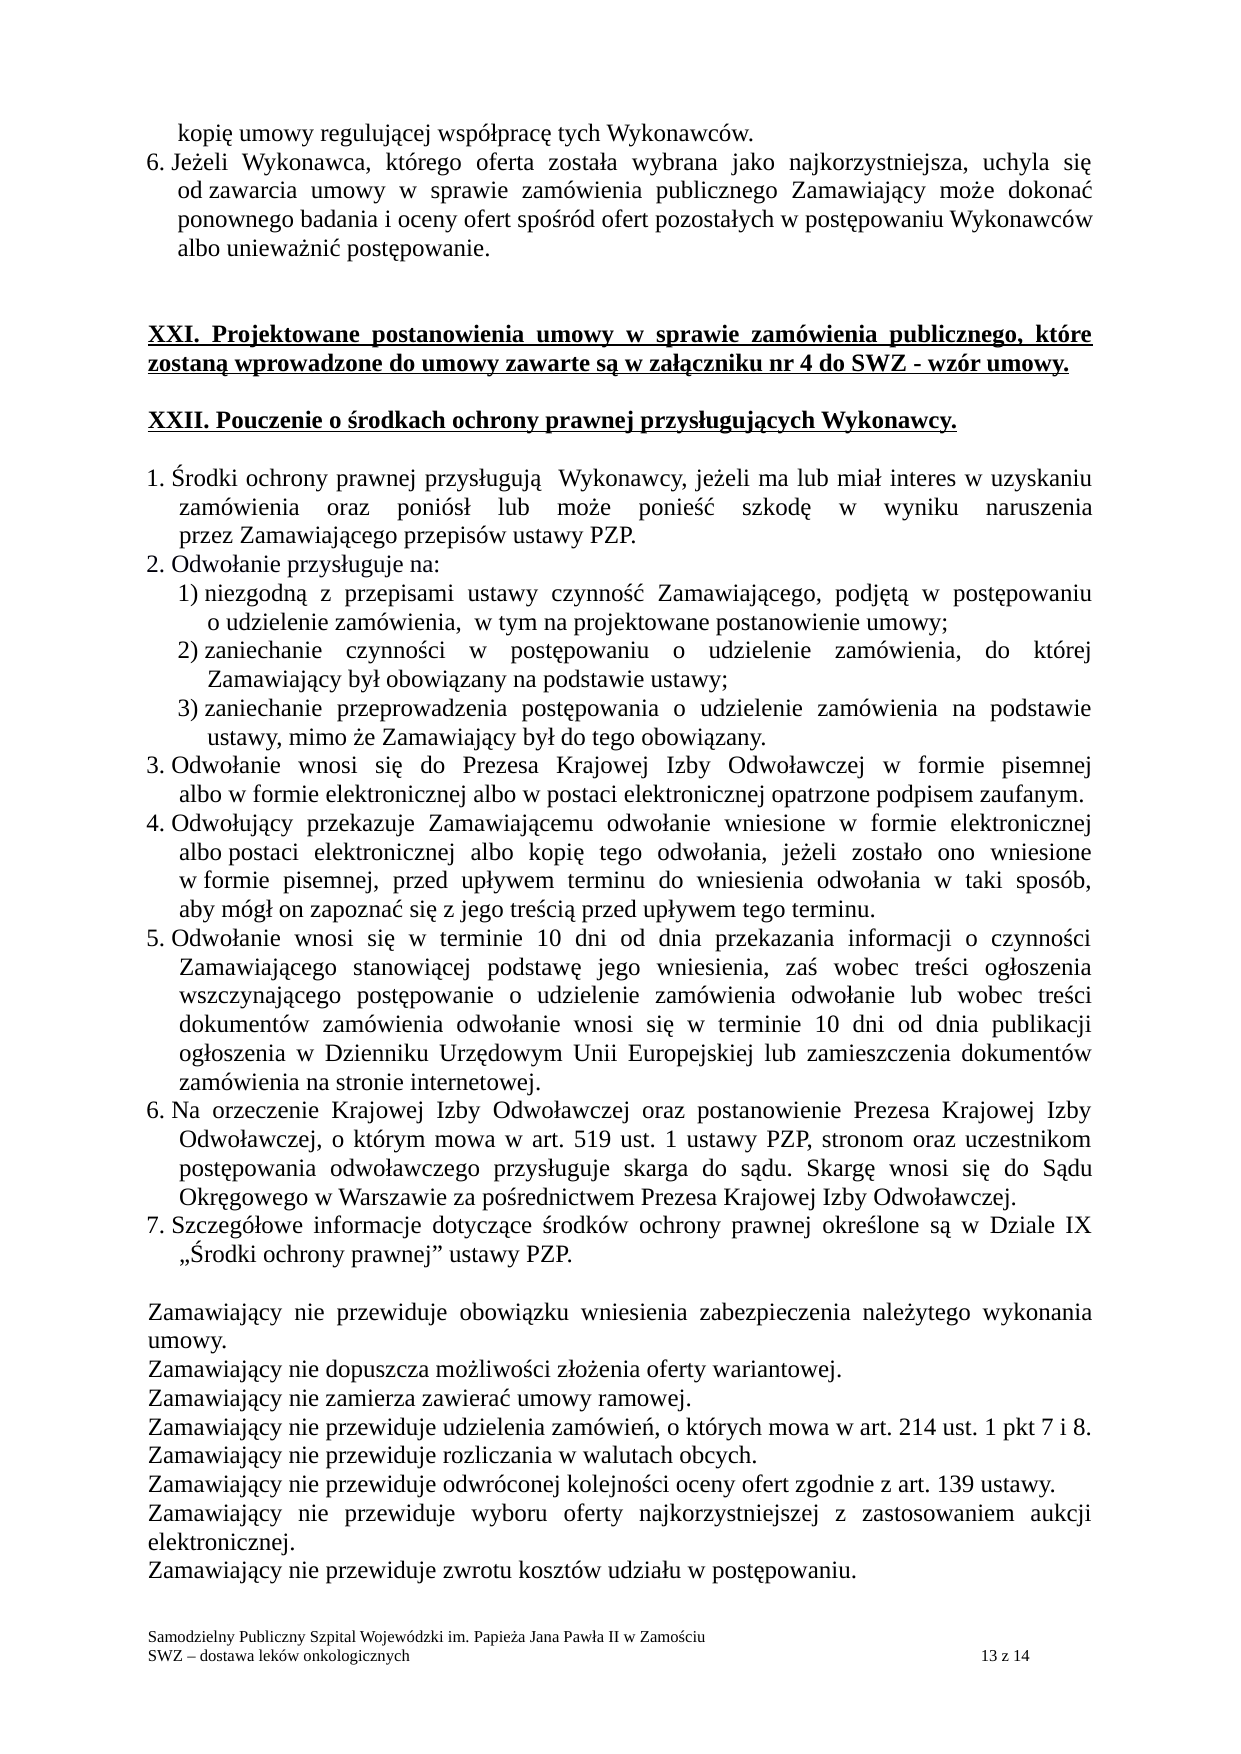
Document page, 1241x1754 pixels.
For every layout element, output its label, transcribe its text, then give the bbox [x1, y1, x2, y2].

text Zamawiający nie przewiduje odwróconej kolejności oceny ofert zgodnie z art. 139 ustawy. [148, 1469, 1093, 1498]
text XXI. Projektowane postanowienia umowy w sprawie zamówienia publicznego, które [148, 319, 1093, 344]
list Odwołanie wnosi się w terminie 10 dni od dnia przekazania informacji o czynności Zamawiającego stanowiącej podstawę jego wniesienia, zaś wobec treści ogłoszenia wszczynającego postępowanie o udzielenie zamówienia odwołanie lub wobec treści dokumentów zamówienia odwołanie wnosi się w terminie 10 dni od dnia publikacji ogłoszenia w Dzienniku Urzędowym Unii Europejskiej lub zamieszczenia dokumentów zamówienia na stronie internetowej. [146, 923, 1093, 1096]
text Zamawiający nie przewiduje zwrotu kosztów udziału w postępowaniu. [148, 1556, 1093, 1584]
list zaniechanie przeprowadzenia postępowania o udzielenie zamówienia na podstawie ustawy, mimo że Zamawiający był do tego obowiązany. [177, 693, 1093, 751]
list Na orzeczenie Krajowej Izby Odwoławczej oraz postanowienie Prezesa Krajowej Izby Odwoławczej, o którym mowa w art. 519 ust. 1 ustawy PZP, stronom oraz uczestnikom postępowania odwoławczego przysługuje skarga do sądu. Skargę wnosi się do Sądu Okręgowego w Warszawie za pośrednictwem Prezesa Krajowej Izby Odwoławczej. [146, 1096, 1093, 1211]
text Zamawiający nie zamierza zawierać umowy ramowej. [148, 1383, 1093, 1412]
list niezgodną z przepisami ustawy czynność Zamawiającego, podjętą w postępowaniu o udzielenie zamówienia, w tym na projektowane postanowienie umowy; [177, 578, 1093, 636]
list Odwołanie wnosi się do Prezesa Krajowej Izby Odwoławczej w formie pisemnej albo w formie elektronicznej albo w postaci elektronicznej opatrzone podpisem zaufanym. [146, 751, 1093, 808]
text Zamawiający nie przewiduje udzielenia zamówień, o których mowa w art. 214 ust. 1 pkt 7 i 8. [148, 1412, 1093, 1441]
list Jeżeli Wykonawca, którego oferta została wybrana jako najkorzystniejsza, uchyla się od zawarcia umowy w sprawie zamówienia publicznego Zamawiający może dokonać ponownego badania i oceny ofert spośród ofert pozostałych w postępowaniu Wykonawców albo unieważnić postępowanie. [146, 147, 1093, 262]
text Zamawiający nie przewiduje rozliczania w walutach obcych. [148, 1441, 1093, 1469]
list kopię umowy regulującej współpracę tych Wykonawców. [146, 118, 1093, 147]
text Zamawiający nie przewiduje obowiązku wniesienia zabezpieczenia należytego wykonania umowy. [148, 1297, 1093, 1354]
list zaniechanie czynności w postępowaniu o udzielenie zamówienia, do której Zamawiający był obowiązany na podstawie ustawy; [177, 636, 1093, 693]
list Odwołanie przysługuje na: [146, 549, 1093, 578]
list Szczegółowe informacje dotyczące środków ochrony prawnej określone są w Dziale IX „Środki ochrony prawnej” ustawy PZP. [146, 1211, 1093, 1268]
text Zamawiający nie przewiduje wyboru oferty najkorzystniejszej z zastosowaniem aukcji elektronicznej. [148, 1498, 1093, 1556]
text zostaną wprowadzone do umowy zawarte są w załączniku nr 4 do SWZ - wzór umowy. [148, 346, 1093, 377]
list Odwołujący przekazuje Zamawiającemu odwołanie wniesione w formie elektronicznej albo postaci elektronicznej albo kopię tego odwołania, jeżeli zostało ono wniesione w formie pisemnej, przed upływem terminu do wniesienia odwołania w taki sposób, aby mógł on zapoznać się z jego treścią przed upływem tego terminu. [146, 808, 1093, 923]
text XXII. Pouczenie o środkach ochrony prawnej przysługujących Wykonawcy. [148, 406, 1093, 434]
text Zamawiający nie dopuszcza możliwości złożenia oferty wariantowej. [148, 1354, 1093, 1383]
list Środki ochrony prawnej przysługują Wykonawcy, jeżeli ma lub miał interes w uzyskaniu zamówienia oraz poniósł lub może ponieść szkodę w wyniku naruszenia przez Zamawiającego przepisów ustawy PZP. [146, 463, 1093, 549]
